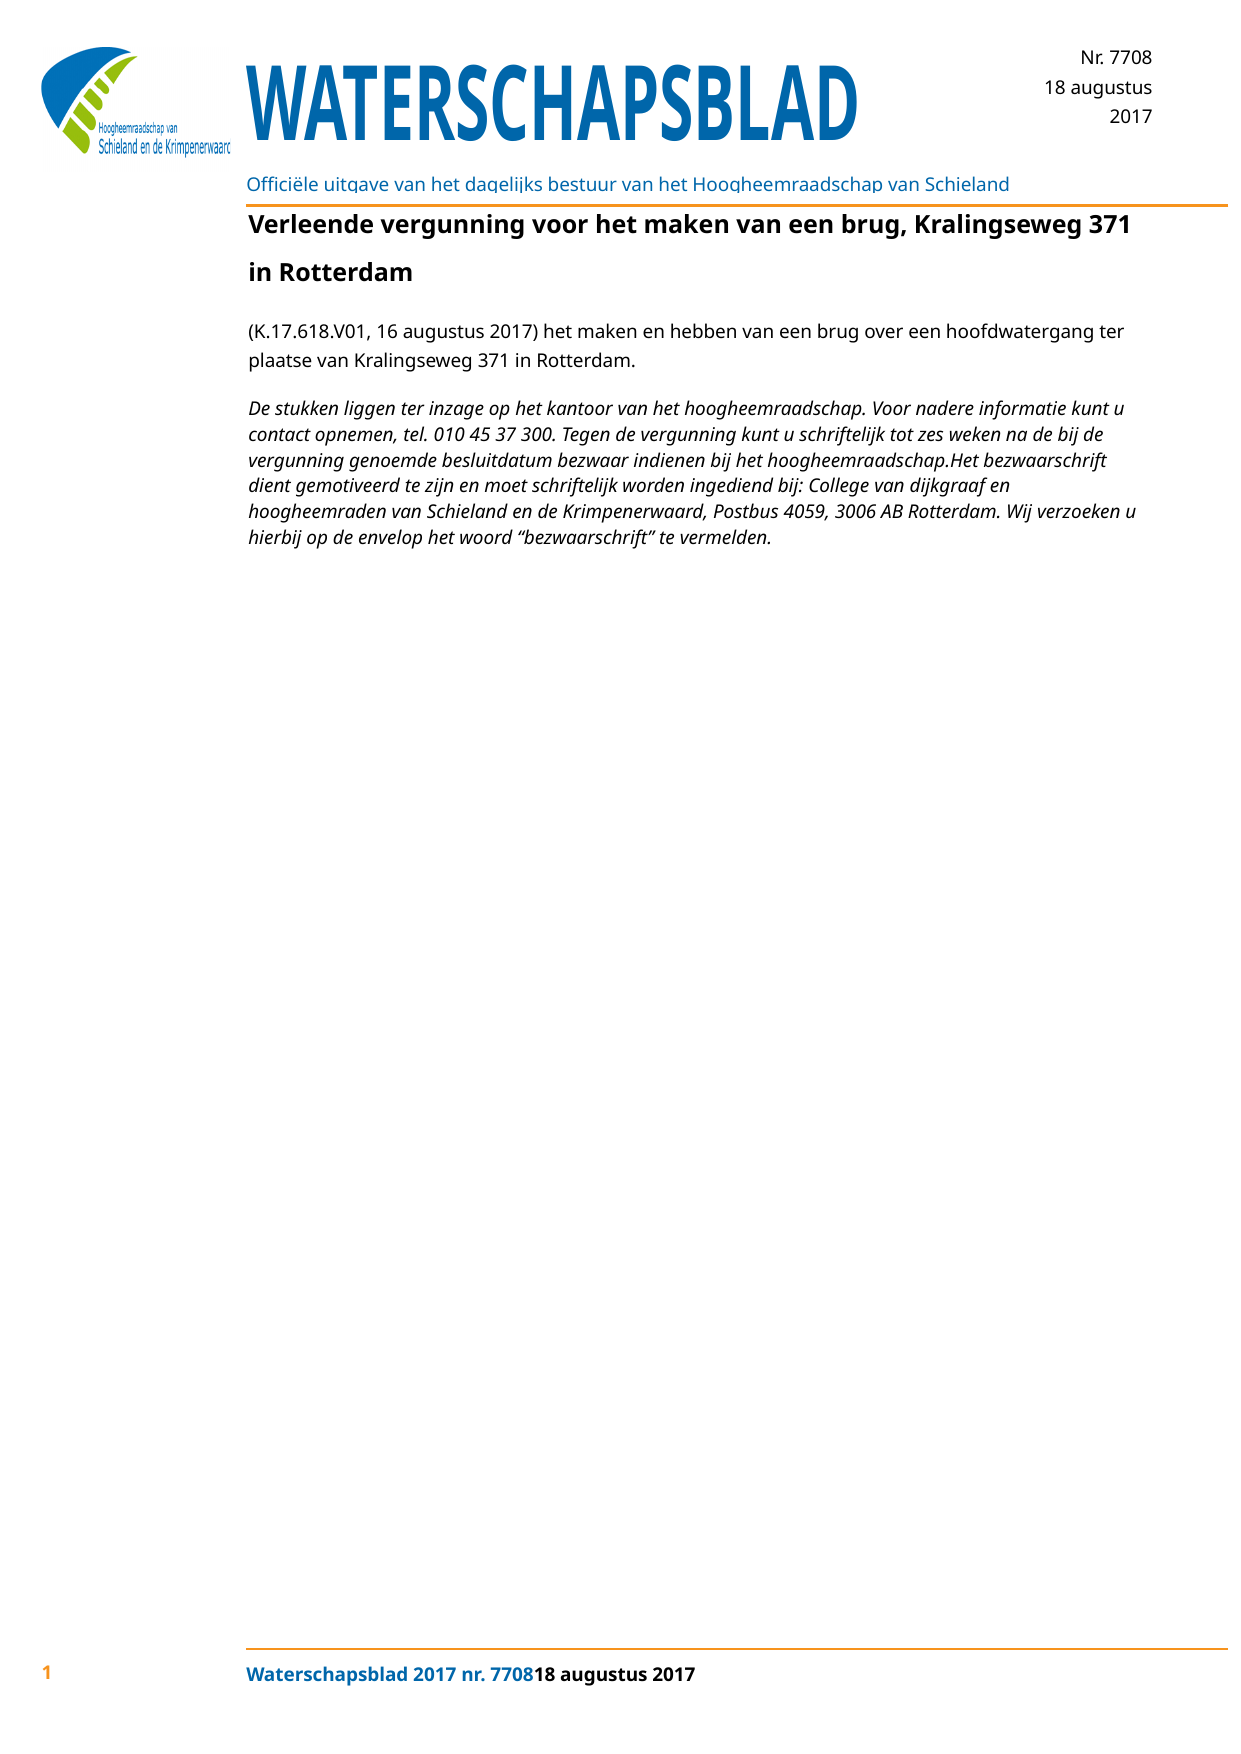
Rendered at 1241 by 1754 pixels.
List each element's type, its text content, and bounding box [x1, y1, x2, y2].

picture [41, 47, 231, 172]
text (K.17.618.V01, 16 augustus 2017) het maken en hebben van een brug over een hoofdwatergang ter plaatse van Kralingseweg 371 in Rotterdam. [248, 318, 1152, 373]
text De stukken liggen ter inzage op het kantoor van het hoogheemraadschap. Voor nadere informatie kunt u contact opnemen, tel. 010 45 37 300. Tegen de vergunning kunt u schriftelijk tot zes weken na de bij de vergunning genoemde besluitdatum bezwaar indienen bij het hoogheemraadschap.Het bezwaarschrift dient gemotiveerd te zijn en moet schriftelijk worden ingediend bij: College van dijkgraaf en hoogheemraden van Schieland en de Krimpenerwaard, Postbus 4059, 3006 AB Rotterdam. Wij verzoeken u hierbij op de envelop het woord “bezwaarschrift” te vermelden. [248, 395, 1152, 550]
text Verleende vergunning voor het maken van een brug, Kralingseweg 371 in Rotterdam [248, 207, 1152, 288]
